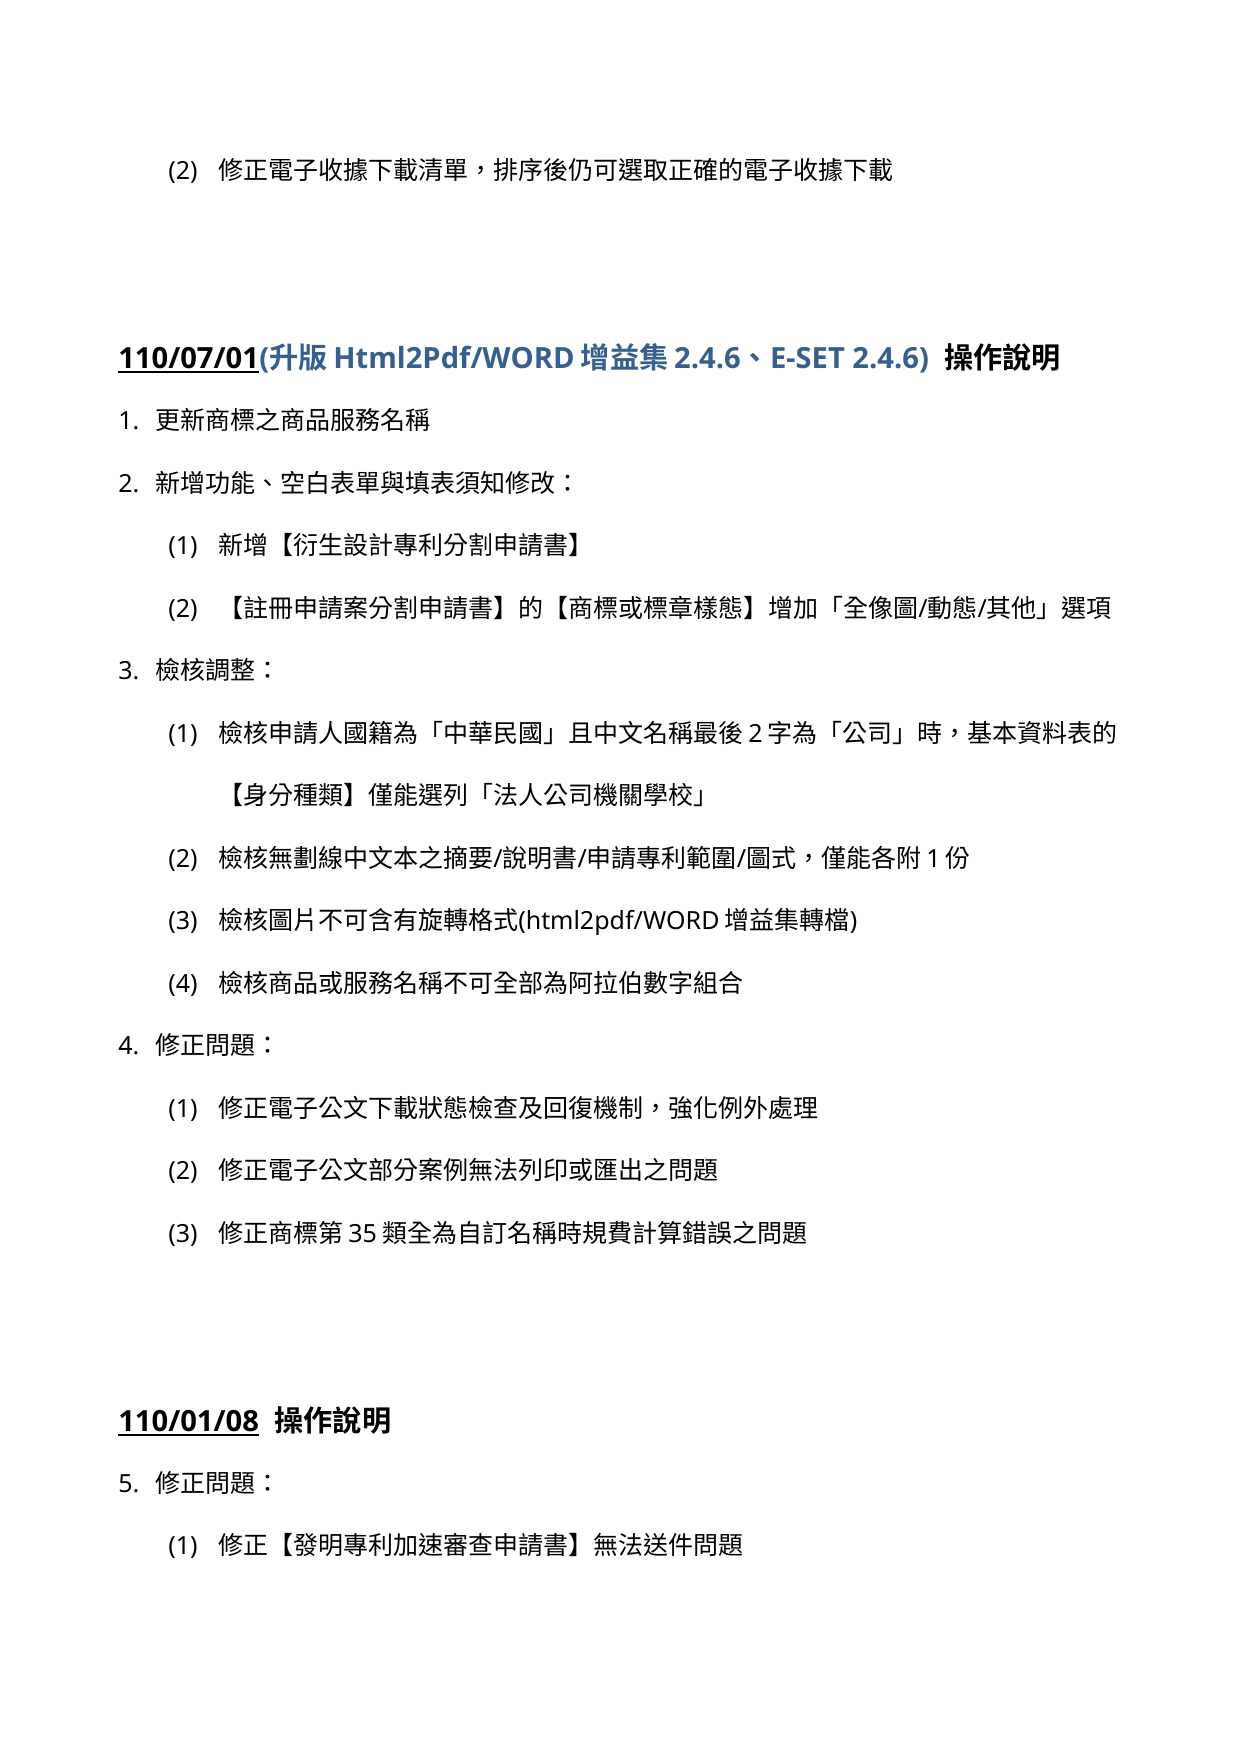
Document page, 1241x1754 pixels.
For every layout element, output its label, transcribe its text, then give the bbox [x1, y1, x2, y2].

list 【註冊申請案分割申請書】的【商標或標章樣態】增加「全像圖/動態/其他」選項 [168, 564, 1122, 627]
text 110/01/08 操作說明 [118, 1377, 1122, 1439]
list 修正問題： [118, 1439, 1122, 1502]
list 修正商標第35類全為自訂名稱時規費計算錯誤之問題 [168, 1189, 1122, 1252]
list 修正【發明專利加速審查申請書】無法送件問題 [168, 1502, 1122, 1564]
list 新增功能、空白表單與填表須知修改： [118, 439, 1122, 502]
list 檢核圖片不可含有旋轉格式(html2pdf/WORD增益集轉檔) [168, 877, 1122, 939]
list 修正電子收據下載清單，排序後仍可選取正確的電子收據下載 [168, 127, 1122, 189]
list 更新商標之商品服務名稱 [118, 377, 1122, 439]
list 檢核調整： [118, 627, 1122, 689]
text 110/07/01(升版Html2Pdf/WORD增益集2.4.6、E-SET 2.4.6) 操作說明 [118, 314, 1122, 377]
list 檢核無劃線中文本之摘要/說明書/申請專利範圍/圖式，僅能各附1份 [168, 814, 1122, 877]
list 檢核商品或服務名稱不可全部為阿拉伯數字組合 [168, 939, 1122, 1002]
list 修正問題： [118, 1002, 1122, 1064]
list 修正電子公文部分案例無法列印或匯出之問題 [168, 1127, 1122, 1189]
list 新增【衍生設計專利分割申請書】 [168, 502, 1122, 564]
list 檢核申請人國籍為「中華民國」且中文名稱最後2字為「公司」時，基本資料表的【身分種類】僅能選列「法人公司機關學校」 [168, 689, 1122, 814]
list 修正電子公文下載狀態檢查及回復機制，強化例外處理 [168, 1064, 1122, 1127]
